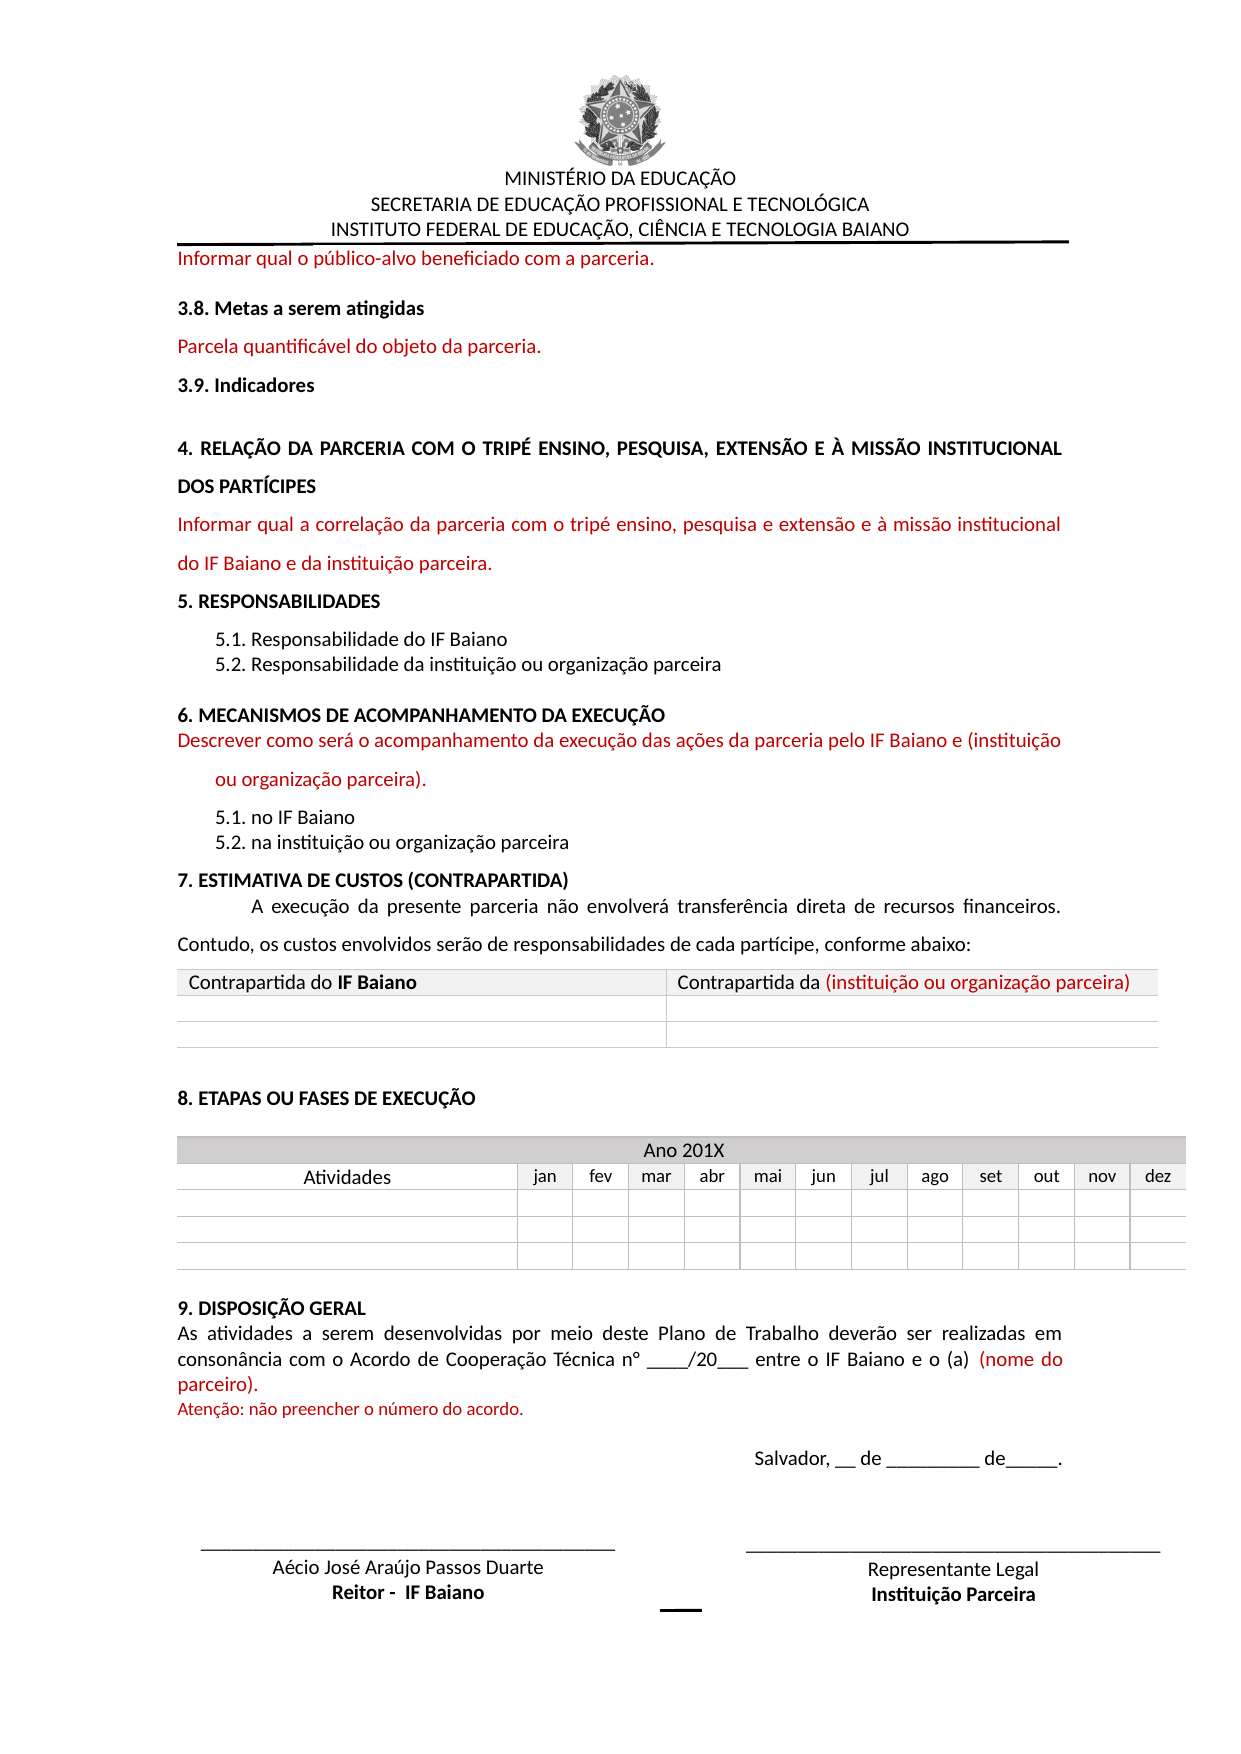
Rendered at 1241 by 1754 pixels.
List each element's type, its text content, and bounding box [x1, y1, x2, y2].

table_cell [177, 1217, 517, 1242]
table_cell [1075, 1217, 1129, 1242]
table_cell [629, 1217, 684, 1242]
text Salvador, __ de _________ de_____. [177, 1445, 1063, 1471]
text Descrever como será o acompanhamento da execução das ações da parceria pelo IF Baiano e (instituição ou organização parceira). [177, 728, 1063, 791]
text ________________________________________ [157, 1528, 660, 1554]
table_cell out [1019, 1164, 1074, 1189]
table_cell [963, 1243, 1018, 1269]
text 3.9. Indicadores [177, 372, 1063, 397]
table_cell [1075, 1243, 1129, 1269]
table_cell [852, 1217, 907, 1242]
table_cell [1075, 1190, 1129, 1216]
table_cell [177, 1022, 666, 1047]
text 5.2. na instituição ou organização parceira [177, 829, 1063, 855]
table_cell [685, 1190, 739, 1216]
text 7. ESTIMATIVA DE CUSTOS (CONTRAPARTIDA) [177, 867, 1063, 893]
table_cell [963, 1217, 1018, 1242]
table_cell [518, 1217, 572, 1242]
table_cell [796, 1243, 851, 1269]
table_header Ano 201X [177, 1138, 1186, 1163]
table_cell mai [741, 1164, 795, 1189]
table_cell jun [796, 1164, 851, 1189]
text 5.2. Responsabilidade da instituição ou organização parceira [177, 651, 1063, 677]
text Parcela quantificável do objeto da parceria. [177, 334, 1063, 359]
table_cell set [963, 1164, 1018, 1189]
text ________________________________________ [702, 1530, 1205, 1556]
table_cell [177, 996, 666, 1021]
text Informar qual a correlação da parceria com o tripé ensino, pesquisa e extensão e à missão institucional do IF Baiano e da instituição parceira. [177, 512, 1063, 575]
text 5.1. Responsabilidade do IF Baiano [177, 626, 1063, 651]
table_cell [1131, 1190, 1186, 1216]
table_cell [796, 1217, 851, 1242]
table_cell [1131, 1217, 1186, 1242]
table_cell mar [629, 1164, 684, 1189]
table_cell [573, 1190, 628, 1216]
table_cell [573, 1243, 628, 1269]
text Instituição Parceira [702, 1581, 1205, 1607]
table_cell [685, 1217, 739, 1242]
table_cell fev [573, 1164, 628, 1189]
table_cell [629, 1243, 684, 1269]
table_cell [963, 1190, 1018, 1216]
table_cell abr [685, 1164, 739, 1189]
table_cell jul [852, 1164, 907, 1189]
table_cell [741, 1190, 795, 1216]
text 8. ETAPAS OU FASES DE EXECUÇÃO [177, 1086, 1063, 1111]
table_cell [908, 1243, 962, 1269]
table_cell [1019, 1217, 1074, 1242]
table_cell [518, 1190, 572, 1216]
text As atividades a serem desenvolvidas por meio deste Plano de Trabalho deverão ser realizadas em consonância com o Acordo de Cooperação Técnica n° ____/20___ entre o IF Baiano e o (a) (nome do parceiro). [177, 1321, 1063, 1397]
table_cell [177, 1190, 517, 1216]
table_header Contrapartida do IF Baiano [177, 970, 666, 995]
table_cell ago [908, 1164, 962, 1189]
table_cell [741, 1243, 795, 1269]
table_header Contrapartida da (instituição ou organização parceira) [667, 970, 1158, 995]
table_cell [852, 1243, 907, 1269]
text 6. MECANISMOS DE ACOMPANHAMENTO DA EXECUÇÃO [177, 702, 1063, 728]
text 4. RELAÇÃO DA PARCERIA COM O TRIPÉ ENSINO, PESQUISA, EXTENSÃO E À MISSÃO INSTITUCIONAL DOS PARTÍCIPES [177, 435, 1063, 499]
table_cell [852, 1190, 907, 1216]
text Reitor - IF Baiano [157, 1579, 660, 1605]
table_cell jan [518, 1164, 572, 1189]
text Atenção: não preencher o número do acordo. [177, 1397, 1063, 1420]
table_cell [796, 1190, 851, 1216]
table_cell dez [1131, 1164, 1186, 1189]
table_cell [573, 1217, 628, 1242]
table_cell [1019, 1243, 1074, 1269]
text 3.8. Metas a serem atingidas [177, 296, 1063, 321]
table_cell [908, 1190, 962, 1216]
text Representante Legal [702, 1556, 1205, 1581]
table_cell [177, 1243, 517, 1269]
table_cell [1019, 1190, 1074, 1216]
table_cell nov [1075, 1164, 1129, 1189]
table_cell [518, 1243, 572, 1269]
table_cell [667, 1022, 1158, 1047]
text 9. DISPOSIÇÃO GERAL [177, 1295, 1063, 1321]
table_cell [667, 996, 1158, 1021]
text A execução da presente parceria não envolverá transferência direta de recursos financeiros. Contudo, os custos envolvidos serão de responsabilidades de cada partícipe, conforme abaixo: [177, 893, 1063, 956]
text Informar qual o público-alvo beneficiado com a parceria. [177, 245, 1063, 270]
table_cell [685, 1243, 739, 1269]
table_cell [1131, 1243, 1186, 1269]
table_cell [741, 1217, 795, 1242]
text Aécio José Araújo Passos Duarte [157, 1554, 660, 1579]
text 5.1. no IF Baiano [177, 804, 1063, 829]
table_cell Atividades [177, 1164, 517, 1189]
table_cell [908, 1217, 962, 1242]
text 5. RESPONSABILIDADES [177, 588, 1063, 613]
table_cell [629, 1190, 684, 1216]
